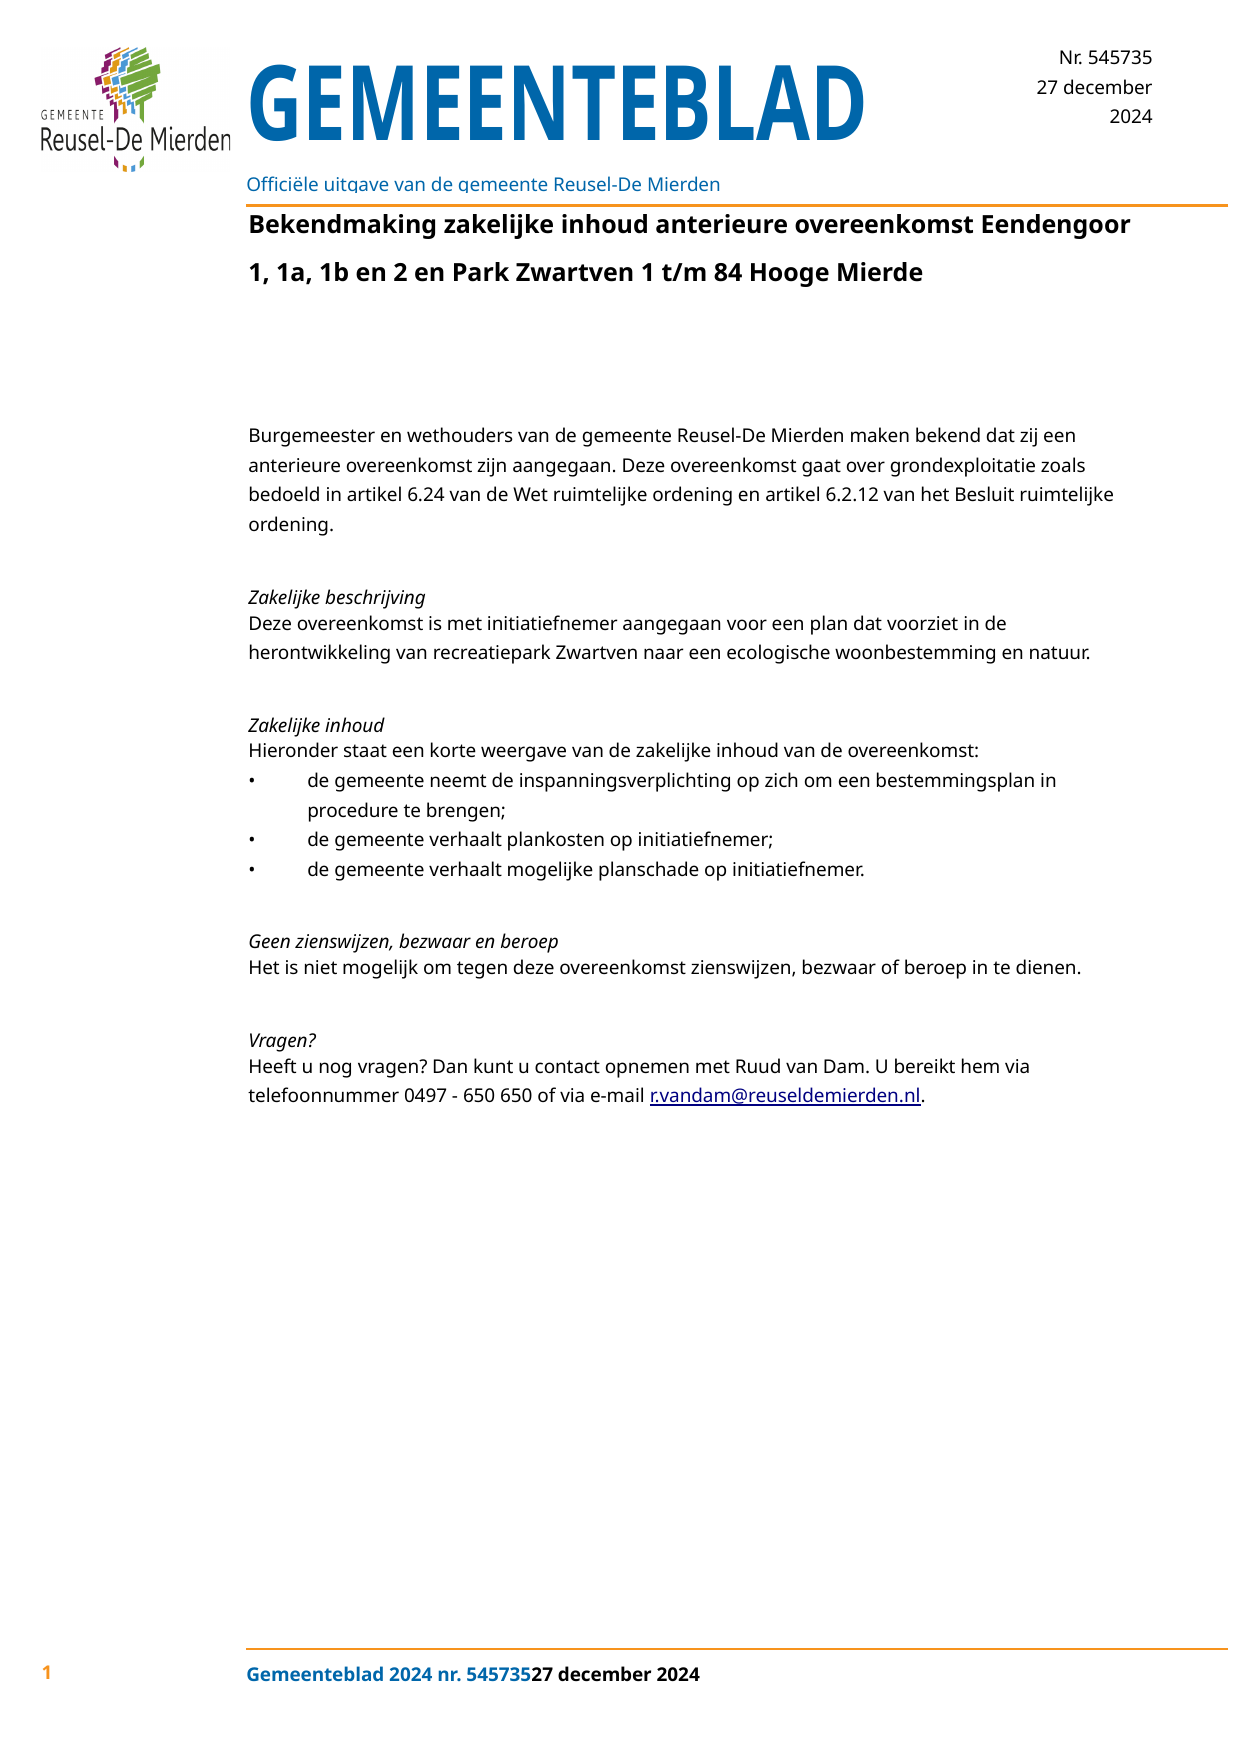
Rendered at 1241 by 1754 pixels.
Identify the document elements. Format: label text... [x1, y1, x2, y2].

text Zakelijke inhoud [248, 712, 1152, 738]
list de gemeente verhaalt mogelijke planschade op initiatiefnemer. [248, 856, 1152, 882]
text Bekendmaking zakelijke inhoud anterieure overeenkomst Eendengoor 1, 1a, 1b en 2 en Park Zwartven 1 t/m 84 Hooge Mierde [248, 207, 1152, 288]
text Geen zienswijzen, bezwaar en beroep [248, 929, 1152, 954]
text Burgemeester en wethouders van de gemeente Reusel-De Mierden maken bekend dat zij een anterieure overeenkomst zijn aangegaan. Deze overeenkomst gaat over grondexploitatie zoals bedoeld in artikel 6.24 van de Wet ruimtelijke ordening en artikel 6.2.12 van het Besluit ruimtelijke ordening. [248, 422, 1152, 537]
text Zakelijke beschrijving [248, 584, 1152, 610]
picture [41, 47, 231, 172]
text Vragen? [248, 1027, 1152, 1053]
list de gemeente verhaalt plankosten op initiatiefnemer; [248, 826, 1152, 852]
text Hieronder staat een korte weergave van de zakelijke inhoud van de overeenkomst: [248, 738, 1152, 763]
list de gemeente neemt de inspanningsverplichting op zich om een bestemmingsplan in procedure te brengen; [248, 767, 1152, 823]
text Heeft u nog vragen? Dan kunt u contact opnemen met Ruud van Dam. U bereikt hem via telefoonnummer 0497 - 650 650 of via e-mail r.vandam@reuseldemierden.nl. [248, 1053, 1152, 1108]
text Deze overeenkomst is met initiatiefnemer aangegaan voor een plan dat voorziet in de herontwikkeling van recreatiepark Zwartven naar een ecologische woonbestemming en natuur. [248, 610, 1152, 665]
text Het is niet mogelijk om tegen deze overeenkomst zienswijzen, bezwaar of beroep in te dienen. [248, 954, 1152, 980]
